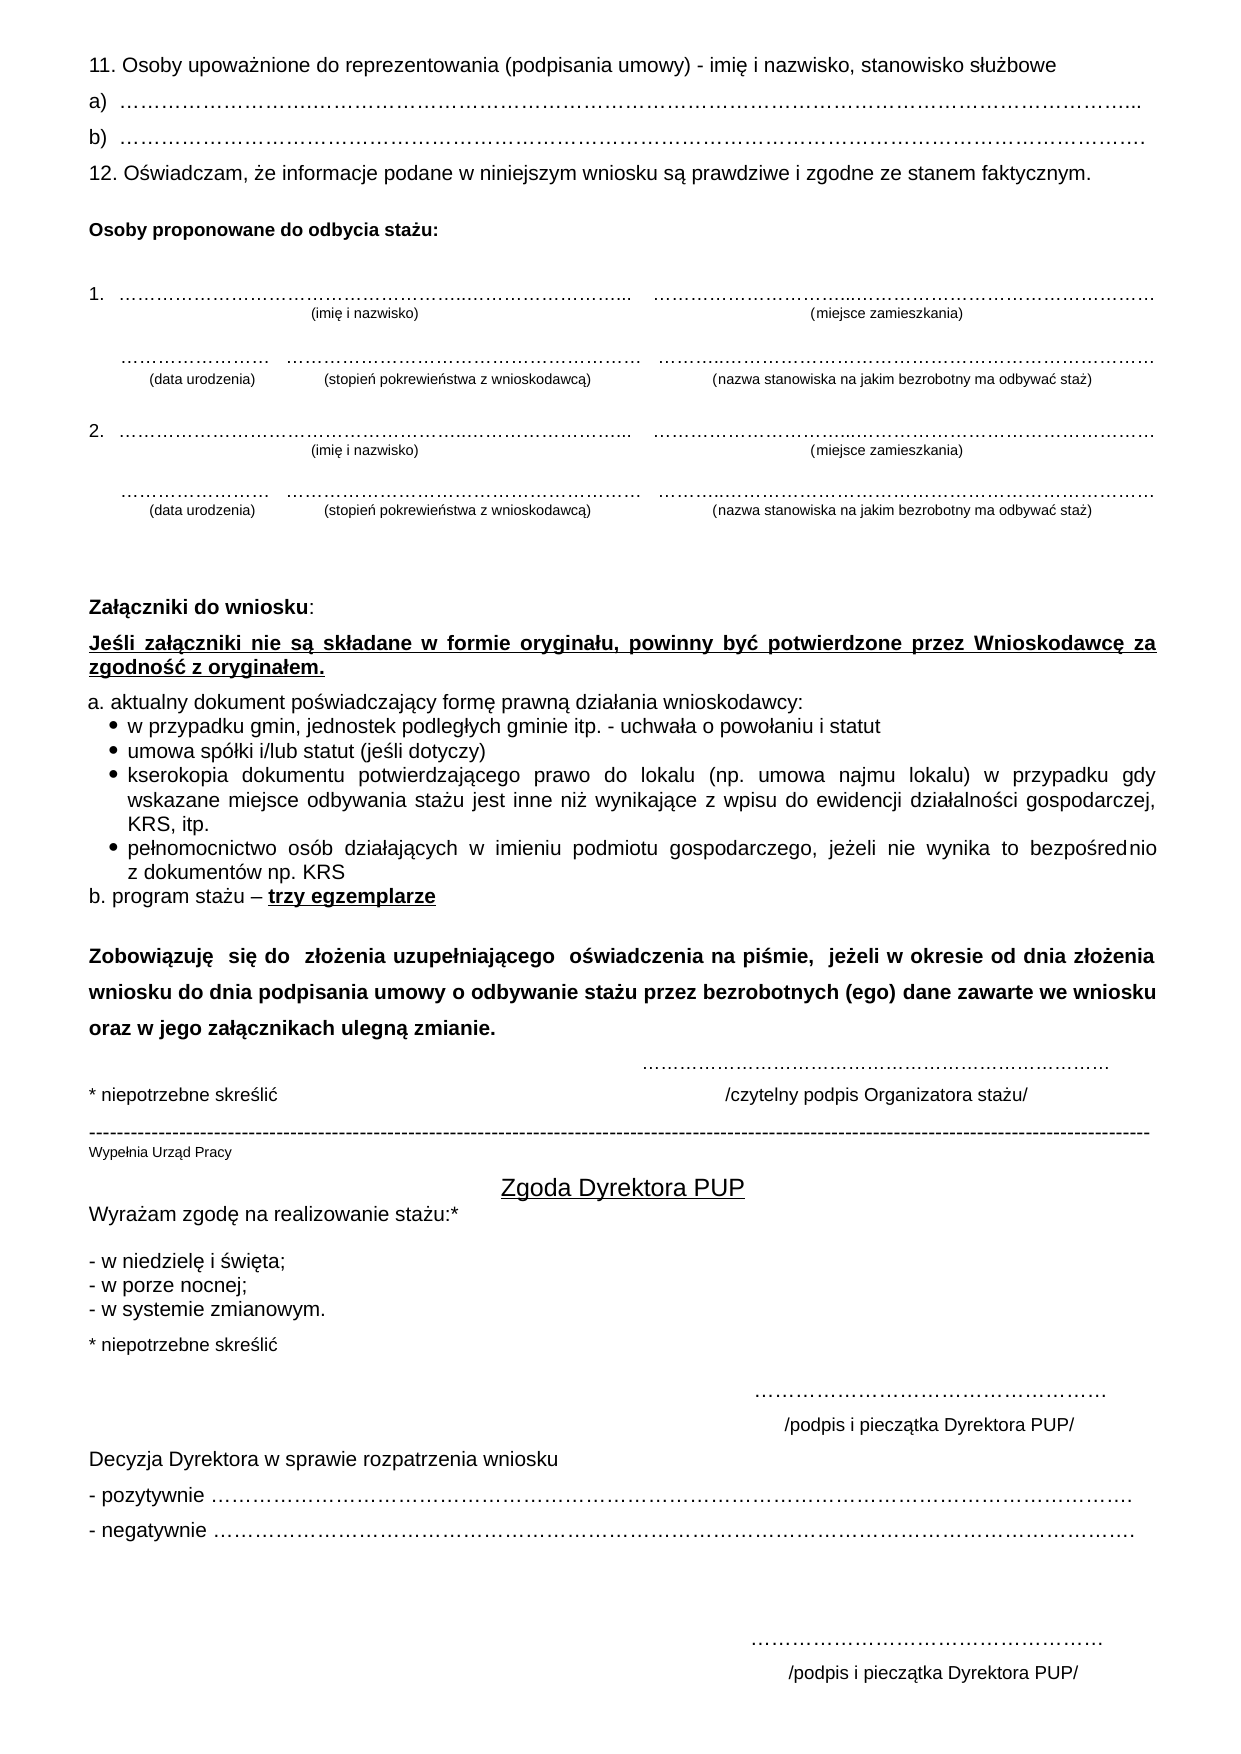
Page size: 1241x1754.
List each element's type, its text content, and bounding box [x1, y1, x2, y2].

text /podpis i pieczątka Dyrektora PUP/ [89, 1662, 1157, 1684]
text Zgoda Dyrektora PUP [89, 1173, 1157, 1201]
text Zobowiązuję się do złożenia uzupełniającego oświadczenia na piśmie, jeżeli w okresie od dnia złożenia wniosku do dnia podpisania umowy o odbywanie stażu przez bezrobotnych (ego) dane zawarte we wniosku oraz w jego załącznikach ulegną zmianie. [89, 944, 1157, 1040]
text --------------------------------------------------------------------------------------------------------------------------------------------------------- [89, 1120, 1157, 1144]
text …………………………………………… [89, 1626, 1157, 1650]
text - w systemie zmianowym. [89, 1297, 1157, 1321]
text - pozytywnie ……………………………………………………………………………………………………………………. [89, 1482, 1157, 1506]
list ………………………………………………..……………………... …………………………...………………………………………… [89, 420, 1157, 442]
text a. aktualny dokument poświadczający formę prawną działania wnioskodawcy: [87, 690, 1157, 714]
list ………………………………………………..……………………... …………………………...………………………………………… [89, 283, 1157, 304]
list …………………… ………………………………………………… ………..…………………………………………………………… [89, 480, 1157, 501]
text - negatywnie ……………………………………………………………………………………………………………………. [89, 1518, 1157, 1542]
text 11. Osoby upoważnione do reprezentowania (podpisania umowy) - imię i nazwisko, stanowisko służbowe [89, 53, 1157, 77]
text Decyzja Dyrektora w sprawie rozpatrzenia wniosku [89, 1446, 1157, 1470]
text Wypełnia Urząd Pracy [89, 1144, 1157, 1173]
text a) ……………………….………………………………………………………………………………………………………... [89, 89, 1157, 113]
list w przypadku gmin, jednostek podległych gminie itp. - uchwała o powołaniu i statut [109, 714, 1157, 739]
list pełnomocnictwo osób działających w imieniu podmiotu gospodarczego, jeżeli nie wynika to bezpośrednio z dokumentów np. KRS [109, 836, 1157, 884]
list (data urodzenia) (stopień pokrewieństwa z wnioskodawcą) (nazwa stanowiska na jakim bezrobotny ma odbywać staż) [89, 371, 1157, 388]
text * niepotrzebne skreślić [89, 1333, 1157, 1355]
list (imię i nazwisko) (miejsce zamieszkania) [89, 304, 1157, 321]
text …………………………………………… [89, 1378, 1157, 1402]
text b. program stażu – trzy egzemplarze [89, 884, 1157, 908]
text 12. Oświadczam, że informacje podane w niniejszym wniosku są prawdziwe i zgodne ze stanem faktycznym. [89, 161, 1157, 185]
text …………………… ………………………………………………… ………..…………………………………………………………… [89, 346, 1157, 368]
text Wyrażam zgodę na realizowanie stażu:* [89, 1201, 1157, 1225]
list (imię i nazwisko) (miejsce zamieszkania) [89, 442, 1157, 458]
text Jeśli załączniki nie są składane w formie oryginału, powinny być potwierdzone przez Wnioskodawcę za [89, 631, 1157, 652]
text ………………………………………………………………… [605, 1052, 1157, 1073]
text * niepotrzebne skreślić /czytelny podpis Organizatora stażu/ [89, 1084, 1157, 1106]
list umowa spółki i/lub statut (jeśli dotyczy) [109, 739, 1157, 763]
text zgodność z oryginałem. [89, 653, 1157, 678]
text - w niedzielę i święta; [89, 1249, 1157, 1273]
text Załączniki do wniosku: [89, 594, 1157, 618]
text /podpis i pieczątka Dyrektora PUP/ [605, 1414, 1157, 1436]
list (data urodzenia) (stopień pokrewieństwa z wnioskodawcą) (nazwa stanowiska na jakim bezrobotny ma odbywać staż) [89, 501, 1157, 518]
text - w porze nocnej; [89, 1273, 1157, 1297]
text b) …………………………………………………………………………………………………………………………………. [89, 125, 1157, 149]
list kserokopia dokumentu potwierdzającego prawo do lokalu (np. umowa najmu lokalu) w przypadku gdy wskazane miejsce odbywania stażu jest inne niż wynikające z wpisu do ewidencji działalności gospodarczej, KRS, itp. [109, 763, 1157, 836]
text Osoby proponowane do odbycia stażu: [89, 218, 1157, 240]
